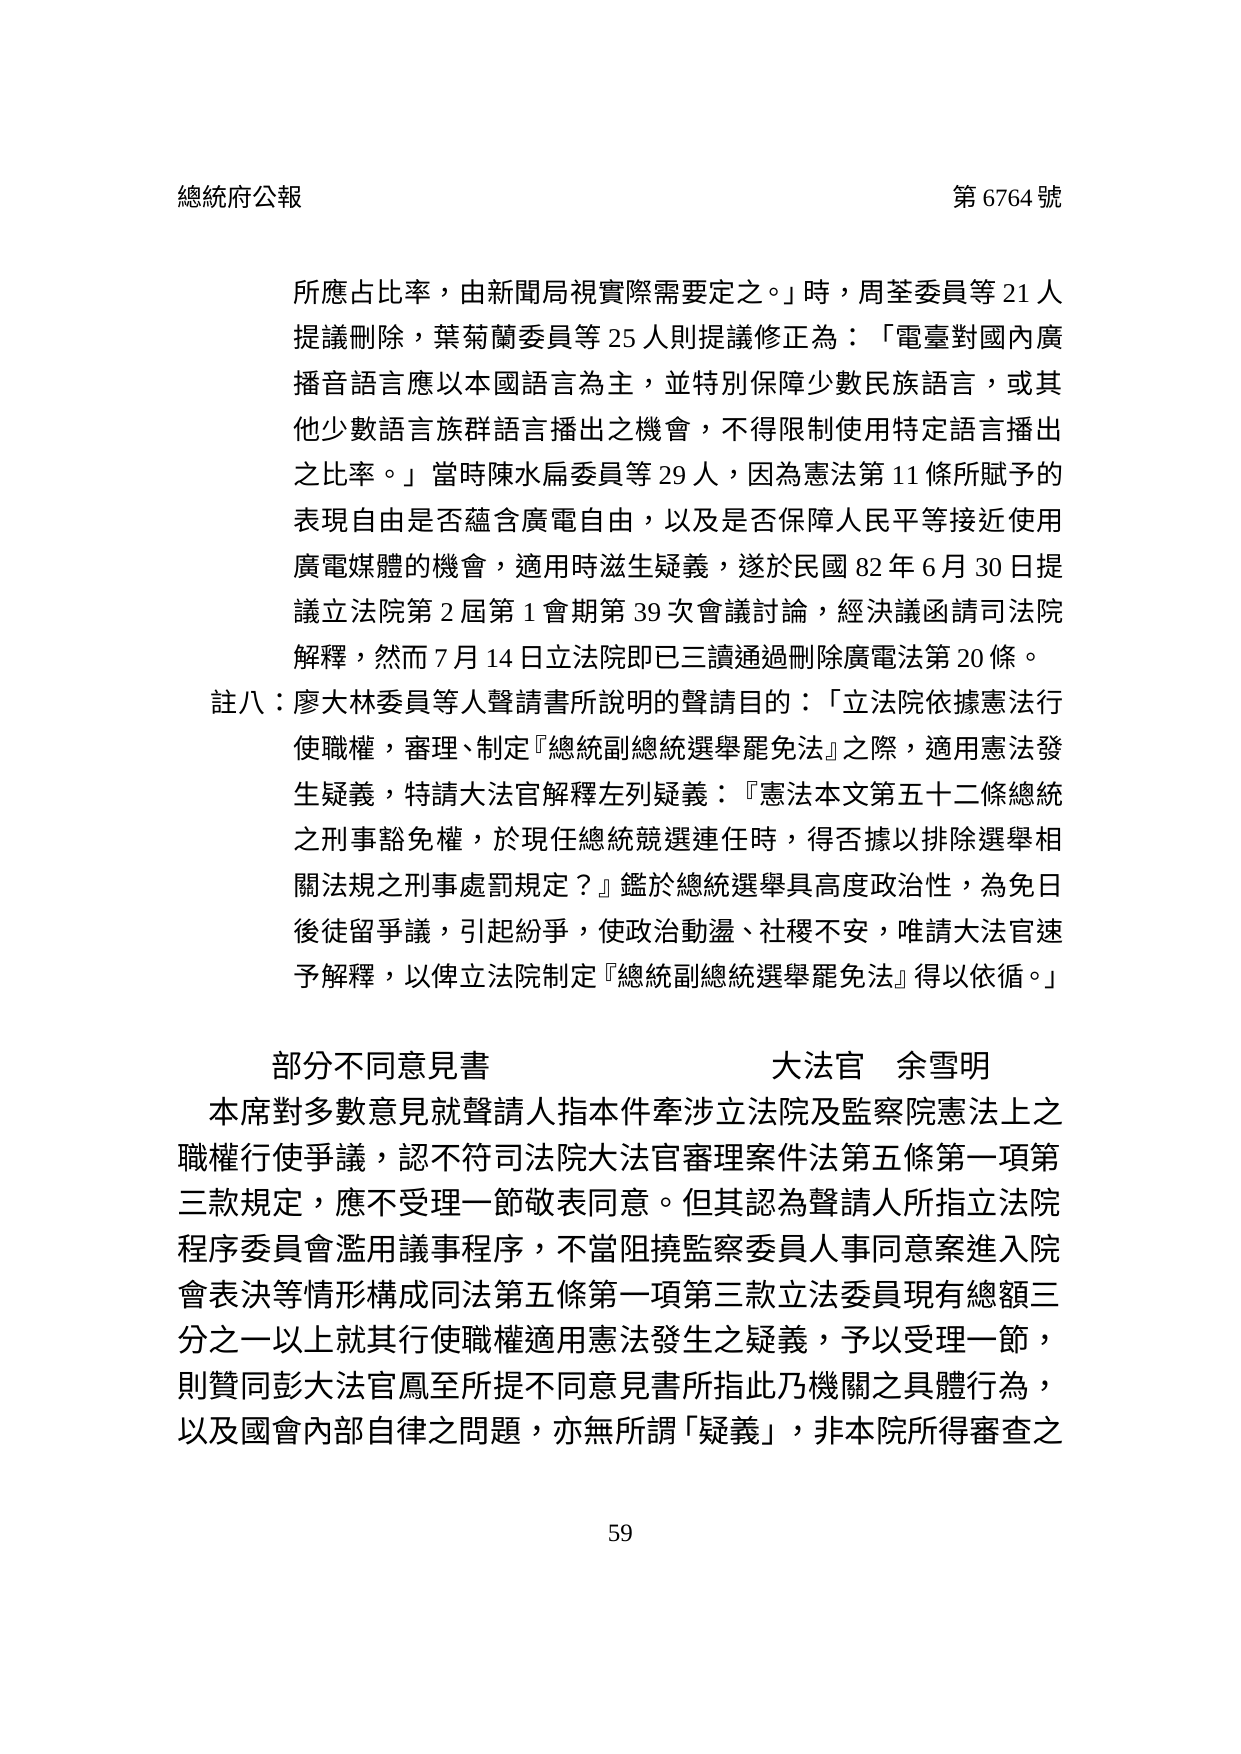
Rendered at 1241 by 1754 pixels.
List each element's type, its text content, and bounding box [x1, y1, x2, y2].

text 所應占比率，由新聞局視實際需要定之。」時，周荃委員等21人提議刪除，葉菊蘭委員等25人則提議修正為：「電臺對國內廣播音語言應以本國語言為主，並特別保障少數民族語言，或其他少數語言族群語言播出之機會，不得限制使用特定語言播出之比率。」當時陳水扁委員等29人，因為憲法第11條所賦予的表現自由是否蘊含廣電自由，以及是否保障人民平等接近使用廣電媒體的機會，適用時滋生疑義，遂於民國82年6月30日提議立法院第2屆第1會期第39次會議討論，經決議函請司法院解釋，然而7月14日立法院即已三讀通過刪除廣電法第20條。 [210, 266, 1063, 676]
text 註八：廖大林委員等人聲請書所說明的聲請目的：「立法院依據憲法行使職權，審理、制定『總統副總統選舉罷免法』之際，適用憲法發生疑義，特請大法官解釋左列疑義：『憲法本文第五十二條總統之刑事豁免權，於現任總統競選連任時，得否據以排除選舉相關法規之刑事處罰規定？』鑑於總統選舉具高度政治性，為免日後徒留爭議，引起紛爭，使政治動盪、社稷不安，唯請大法官速予解釋，以俾立法院制定『總統副總統選舉罷免法』得以依循。」 [210, 676, 1063, 996]
text 部分不同意見書 大法官 余雪明 [177, 1041, 1063, 1087]
text 本席對多數意見就聲請人指本件牽涉立法院及監察院憲法上之職權行使爭議，認不符司法院大法官審理案件法第五條第一項第三款規定，應不受理一節敬表同意。但其認為聲請人所指立法院程序委員會濫用議事程序，不當阻撓監察委員人事同意案進入院會表決等情形構成同法第五條第一項第三款立法委員現有總額三分之一以上就其行使職權適用憲法發生之疑義，予以受理一節，則贊同彭大法官鳳至所提不同意見書所指此乃機關之具體行為，以及國會內部自律之問題，亦無所謂「疑義」，非本院所得審查之 [177, 1087, 1063, 1452]
